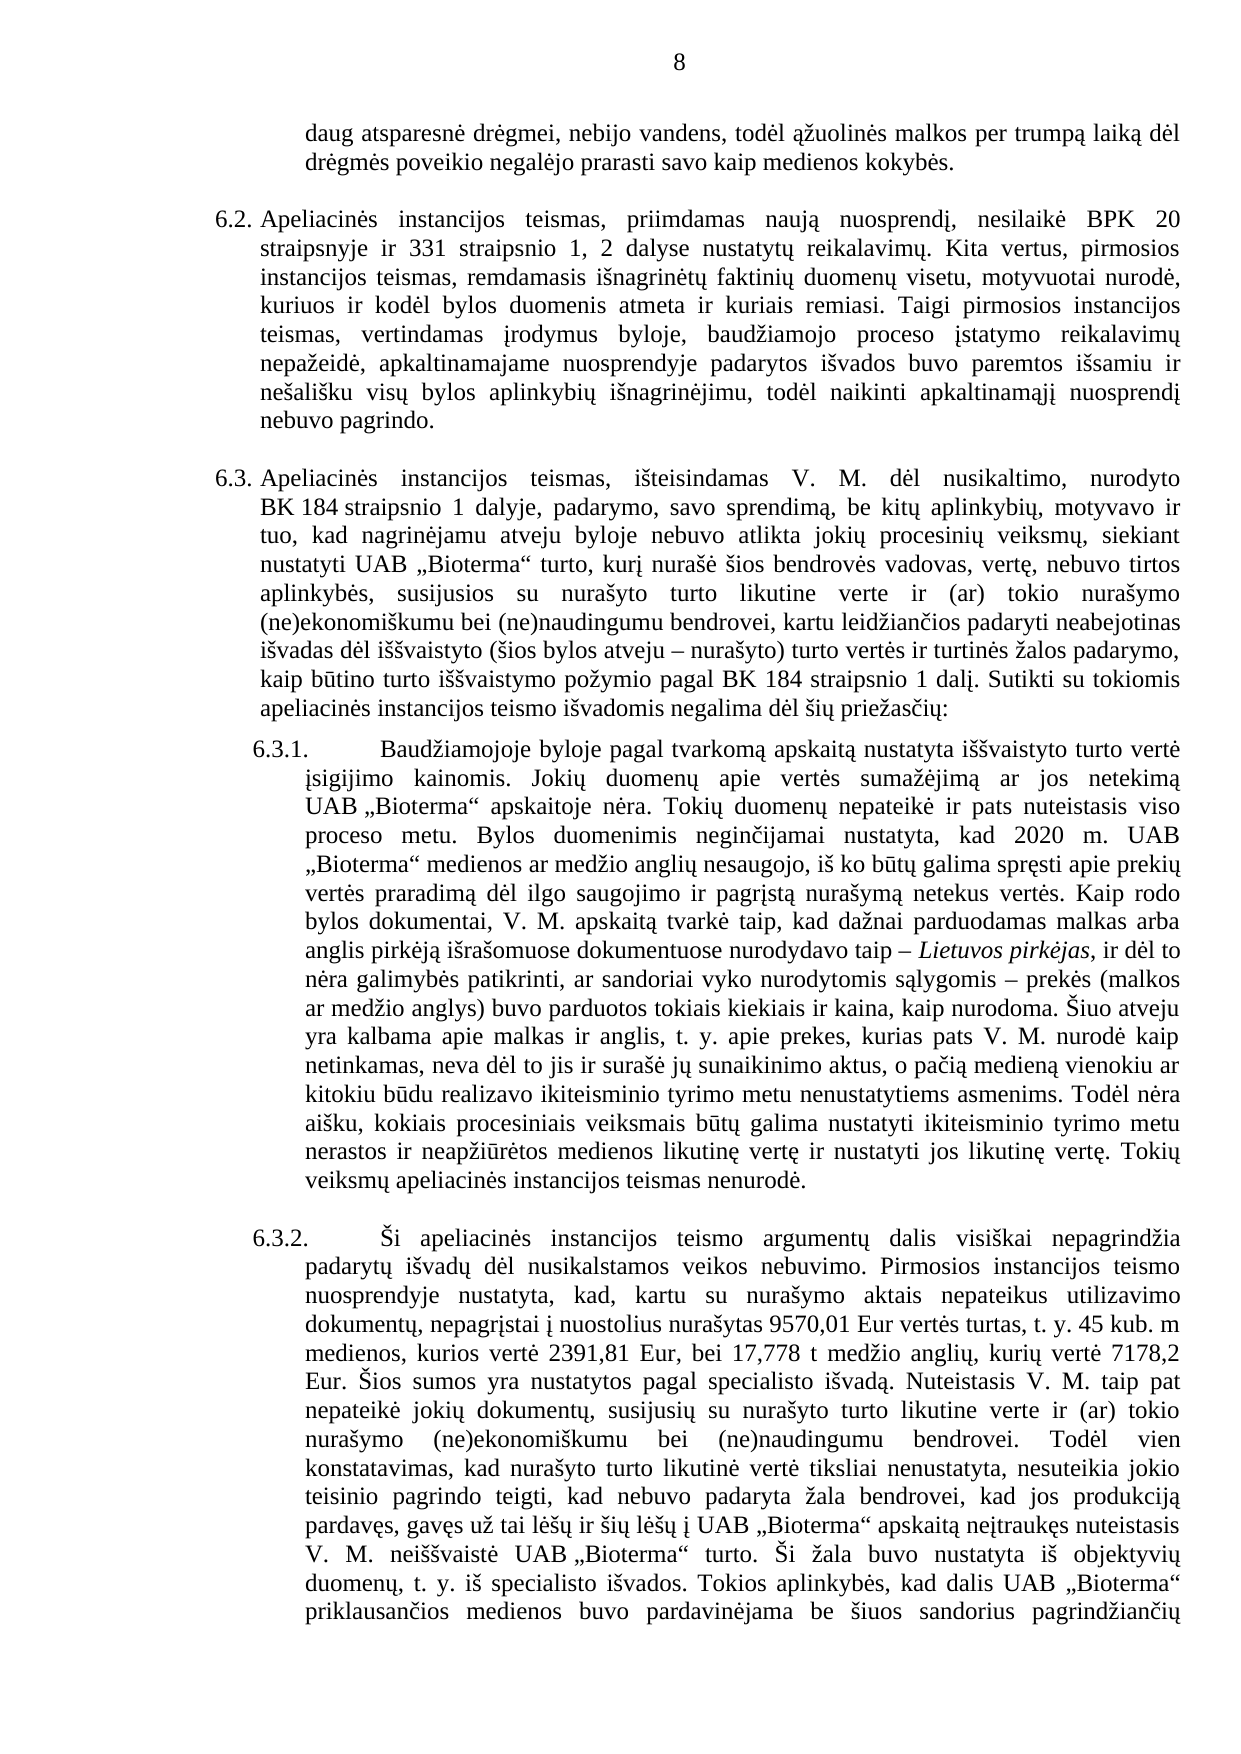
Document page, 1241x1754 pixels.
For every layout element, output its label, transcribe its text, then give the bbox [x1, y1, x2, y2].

text daug atsparesnė drėgmei, nebijo vandens, todėl ąžuolinės malkos per trumpą laiką dėl drėgmės poveikio negalėjo prarasti savo kaip medienos kokybės. [252, 118, 1181, 176]
text 6.3. Apeliacinės instancijos teismas, išteisindamas V. M. dėl nusikaltimo, nurodyto BK 184 straipsnio 1 dalyje, padarymo, savo sprendimą, be kitų aplinkybių, motyvavo ir tuo, kad nagrinėjamu atveju byloje nebuvo atlikta jokių procesinių veiksmų, siekiant nustatyti UAB „Bioterma“ turto, kurį nurašė šios bendrovės vadovas, vertę, nebuvo tirtos aplinkybės, susijusios su nurašyto turto likutine verte ir (ar) tokio nurašymo (ne)ekonomiškumu bei (ne)naudingumu bendrovei, kartu leidžiančios padaryti neabejotinas išvadas dėl iššvaistyto (šios bylos atveju – nurašyto) turto vertės ir turtinės žalos padarymo, kaip būtino turto iššvaistymo požymio pagal BK 184 straipsnio 1 dalį. Sutikti su tokiomis apeliacinės instancijos teismo išvadomis negalima dėl šių priežasčių: [215, 463, 1181, 722]
text 6.2. Apeliacinės instancijos teismas, priimdamas naują nuosprendį, nesilaikė BPK 20 straipsnyje ir 331 straipsnio 1, 2 dalyse nustatytų reikalavimų. Kita vertus, pirmosios instancijos teismas, remdamasis išnagrinėtų faktinių duomenų visetu, motyvuotai nurodė, kuriuos ir kodėl bylos duomenis atmeta ir kuriais remiasi. Taigi pirmosios instancijos teismas, vertindamas įrodymus byloje, baudžiamojo proceso įstatymo reikalavimų nepažeidė, apkaltinamajame nuosprendyje padarytos išvados buvo paremtos išsamiu ir nešališku visų bylos aplinkybių išnagrinėjimu, todėl naikinti apkaltinamąjį nuosprendį nebuvo pagrindo. [215, 204, 1181, 434]
text 6.3.1. Baudžiamojoje byloje pagal tvarkomą apskaitą nustatyta iššvaistyto turto vertė įsigijimo kainomis. Jokių duomenų apie vertės sumažėjimą ar jos netekimą UAB „Bioterma“ apskaitoje nėra. Tokių duomenų nepateikė ir pats nuteistasis viso proceso metu. Bylos duomenimis neginčijamai nustatyta, kad 2020 m. UAB „Bioterma“ medienos ar medžio anglių nesaugojo, iš ko būtų galima spręsti apie prekių vertės praradimą dėl ilgo saugojimo ir pagrįstą nurašymą netekus vertės. Kaip rodo bylos dokumentai, V. M. apskaitą tvarkė taip, kad dažnai parduodamas malkas arba anglis pirkėją išrašomuose dokumentuose nurodydavo taip – Lietuvos pirkėjas, ir dėl to nėra galimybės patikrinti, ar sandoriai vyko nurodytomis sąlygomis – prekės (malkos ar medžio anglys) buvo parduotos tokiais kiekiais ir kaina, kaip nurodoma. Šiuo atveju yra kalbama apie malkas ir anglis, t. y. apie prekes, kurias pats V. M. nurodė kaip netinkamas, neva dėl to jis ir surašė jų sunaikinimo aktus, o pačią medieną vienokiu ar kitokiu būdu realizavo ikiteisminio tyrimo metu nenustatytiems asmenims. Todėl nėra aišku, kokiais procesiniais veiksmais būtų galima nustatyti ikiteisminio tyrimo metu nerastos ir neapžiūrėtos medienos likutinę vertę ir nustatyti jos likutinę vertę. Tokių veiksmų apeliacinės instancijos teismas nenurodė. [252, 734, 1181, 1194]
text 6.3.2. Ši apeliacinės instancijos teismo argumentų dalis visiškai nepagrindžia padarytų išvadų dėl nusikalstamos veikos nebuvimo. Pirmosios instancijos teismo nuosprendyje nustatyta, kad, kartu su nurašymo aktais nepateikus utilizavimo dokumentų, nepagrįstai į nuostolius nurašytas 9570,01 Eur vertės turtas, t. y. 45 kub. m medienos, kurios vertė 2391,81 Eur, bei 17,778 t medžio anglių, kurių vertė 7178,2 Eur. Šios sumos yra nustatytos pagal specialisto išvadą. Nuteistasis V. M. taip pat nepateikė jokių dokumentų, susijusių su nurašyto turto likutine verte ir (ar) tokio nurašymo (ne)ekonomiškumu bei (ne)naudingumu bendrovei. Todėl vien konstatavimas, kad nurašyto turto likutinė vertė tiksliai nenustatyta, nesuteikia jokio teisinio pagrindo teigti, kad nebuvo padaryta žala bendrovei, kad jos produkciją pardavęs, gavęs už tai lėšų ir šių lėšų į UAB „Bioterma“ apskaitą neįtraukęs nuteistasis V. M. neiššvaistė UAB „Bioterma“ turto. Ši žala buvo nustatyta iš objektyvių duomenų, t. y. iš specialisto išvados. Tokios aplinkybės, kad dalis UAB „Bioterma“ priklausančios medienos buvo pardavinėjama be šiuos sandorius pagrindžiančių [252, 1223, 1181, 1625]
